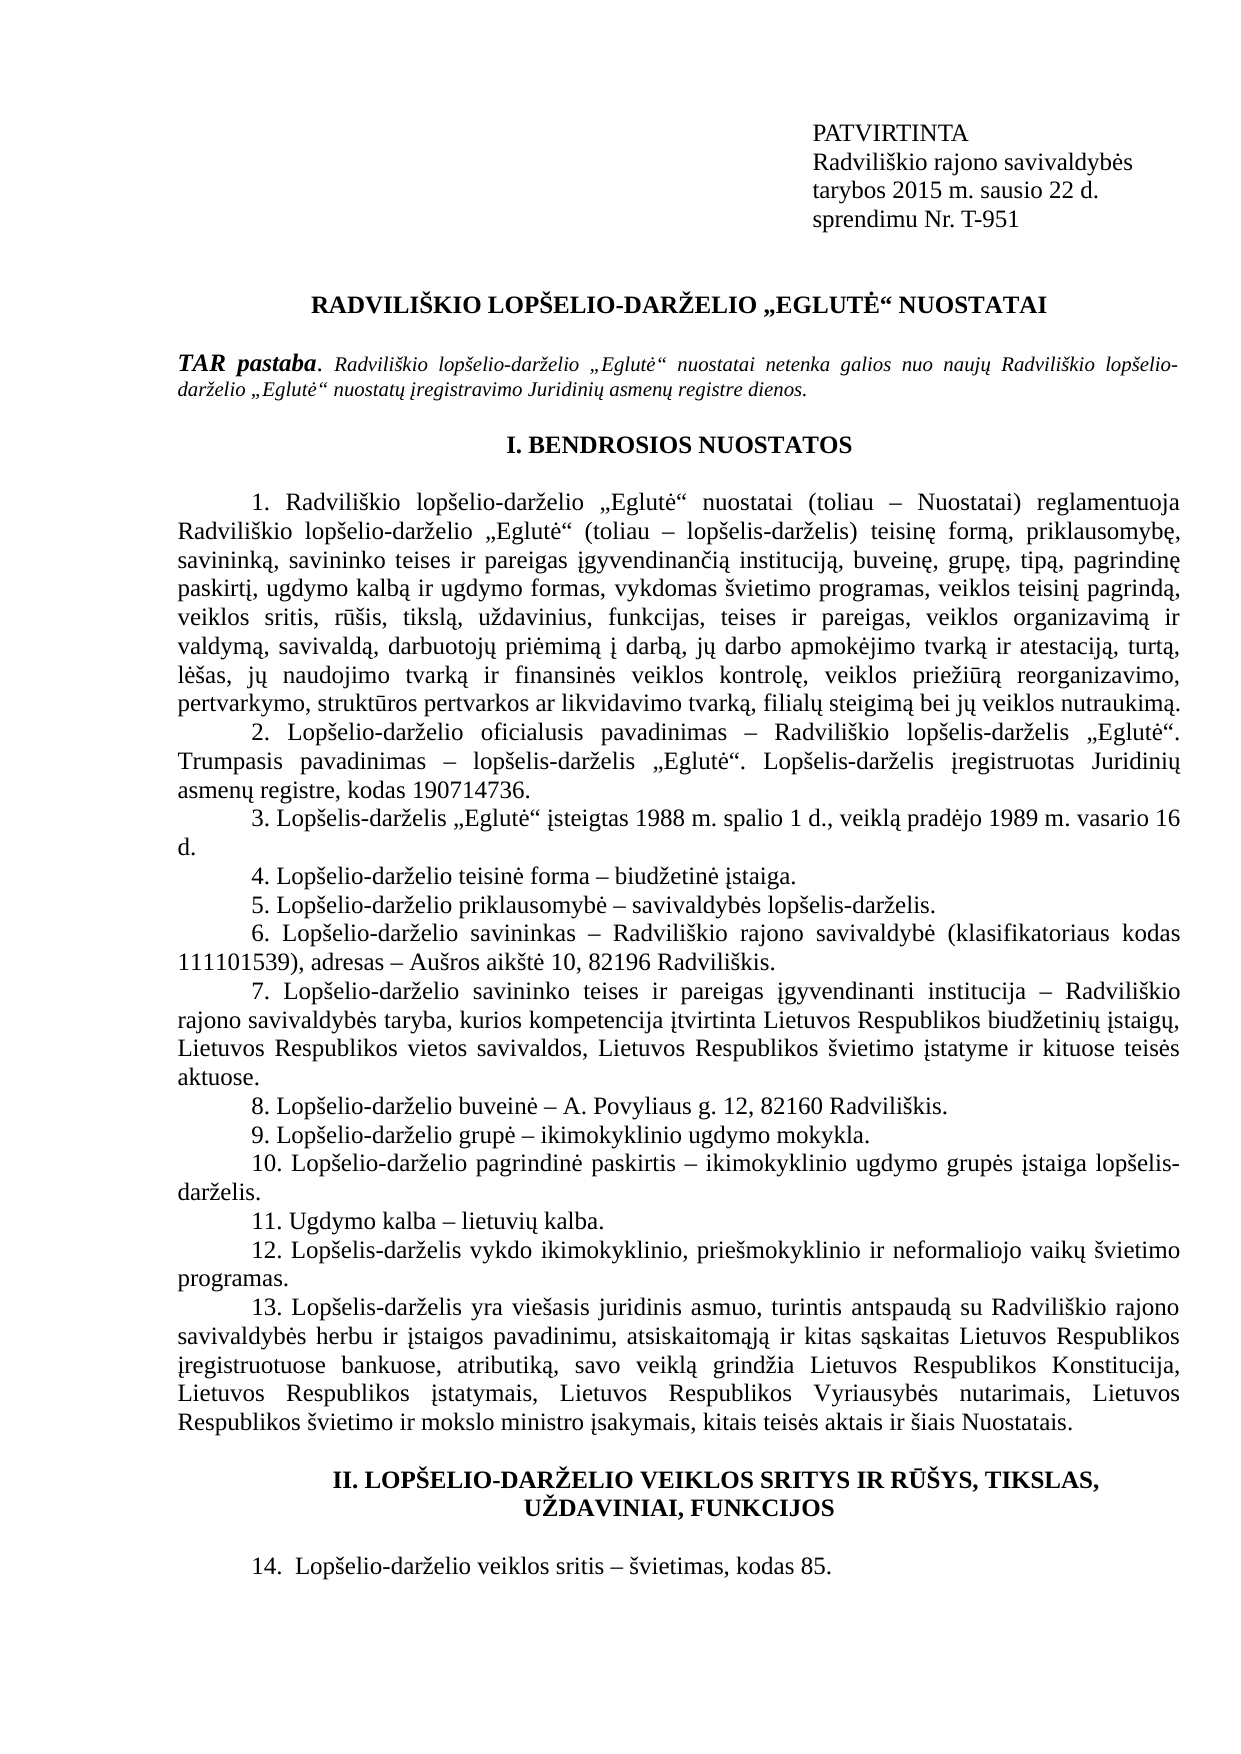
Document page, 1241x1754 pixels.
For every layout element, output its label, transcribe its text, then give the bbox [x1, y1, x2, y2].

text 11. Ugdymo kalba – lietuvių kalba. [177, 1206, 1181, 1235]
text 9. Lopšelio-darželio grupė – ikimokyklinio ugdymo mokykla. [177, 1120, 1181, 1148]
text PATVIRTINTA [812, 118, 1181, 147]
text 7. Lopšelio-darželio savininko teises ir pareigas įgyvendinanti institucija – Radviliškio rajono savivaldybės taryba, kurios kompetencija įtvirtinta Lietuvos Respublikos biudžetinių įstaigų, Lietuvos Respublikos vietos savivaldos, Lietuvos Respublikos švietimo įstatyme ir kituose teisės aktuose. [177, 976, 1181, 1091]
text 5. Lopšelio-darželio priklausomybė – savivaldybės lopšelis-darželis. [177, 890, 1181, 918]
text 14. Lopšelio-darželio veiklos sritis – švietimas, kodas 85. [177, 1551, 1181, 1580]
text 13. Lopšelis-darželis yra viešasis juridinis asmuo, turintis antspaudą su Radviliškio rajono savivaldybės herbu ir įstaigos pavadinimu, atsiskaitomąją ir kitas sąskaitas Lietuvos Respublikos įregistruotuose bankuose, atributiką, savo veiklą grindžia Lietuvos Respublikos Konstitucija, Lietuvos Respublikos įstatymais, Lietuvos Respublikos Vyriausybės nutarimais, Lietuvos Respublikos švietimo ir mokslo ministro įsakymais, kitais teisės aktais ir šiais Nuostatais. [177, 1292, 1181, 1436]
text 10. Lopšelio-darželio pagrindinė paskirtis – ikimokyklinio ugdymo grupės įstaiga lopšelis-darželis. [177, 1148, 1181, 1206]
text Radviliškio rajono savivaldybės tarybos 2015 m. sausio 22 d. sprendimu Nr. T-951 [812, 147, 1181, 233]
text TAR pastaba. Radviliškio lopšelio-darželio „Eglutė“ nuostatai netenka galios nuo naujų Radviliškio lopšelio-darželio „Eglutė“ nuostatų įregistravimo Juridinių asmenų registre dienos. [177, 348, 1181, 401]
text 12. Lopšelis-darželis vykdo ikimokyklinio, priešmokyklinio ir neformaliojo vaikų švietimo programas. [177, 1235, 1181, 1292]
text 2. Lopšelio-darželio oficialusis pavadinimas – Radviliškio lopšelis-darželis „Eglutė“. Trumpasis pavadinimas – lopšelis-darželis „Eglutė“. Lopšelis-darželis įregistruotas Juridinių asmenų registre, kodas 190714736. [177, 717, 1181, 803]
text 4. Lopšelio-darželio teisinė forma – biudžetinė įstaiga. [177, 861, 1181, 890]
text 3. Lopšelis-darželis „Eglutė“ įsteigtas 1988 m. spalio 1 d., veiklą pradėjo 1989 m. vasario 16 d. [177, 803, 1181, 861]
text 6. Lopšelio-darželio savininkas – Radviliškio rajono savivaldybė (klasifikatoriaus kodas 111101539), adresas – Aušros aikštė 10, 82196 Radviliškis. [177, 918, 1181, 976]
text RADVILIŠKIO LOPŠELIO-DARŽELIO „EGLUTĖ“ NUOSTATAI [177, 291, 1181, 319]
text 8. Lopšelio-darželio buveinė – A. Povyliaus g. 12, 82160 Radviliškis. [177, 1091, 1181, 1120]
text II. LOPŠELIO-DARŽELIO VEIKLOS SRITYS IR RŪŠYS, TIKSLAS, UŽDAVINIAI, FUNKCIJOS [177, 1465, 1181, 1522]
text 1. Radviliškio lopšelio-darželio „Eglutė“ nuostatai (toliau – Nuostatai) reglamentuoja Radviliškio lopšelio-darželio „Eglutė“ (toliau – lopšelis-darželis) teisinę formą, priklausomybę, savininką, savininko teises ir pareigas įgyvendinančią instituciją, buveinę, grupę, tipą, pagrindinę paskirtį, ugdymo kalbą ir ugdymo formas, vykdomas švietimo programas, veiklos teisinį pagrindą, veiklos sritis, rūšis, tikslą, uždavinius, funkcijas, teises ir pareigas, veiklos organizavimą ir valdymą, savivaldą, darbuotojų priėmimą į darbą, jų darbo apmokėjimo tvarką ir atestaciją, turtą, lėšas, jų naudojimo tvarką ir finansinės veiklos kontrolę, veiklos priežiūrą reorganizavimo, pertvarkymo, struktūros pertvarkos ar likvidavimo tvarką, filialų steigimą bei jų veiklos nutraukimą. [177, 487, 1181, 717]
text I. BENDROSIOS NUOSTATOS [177, 430, 1181, 458]
